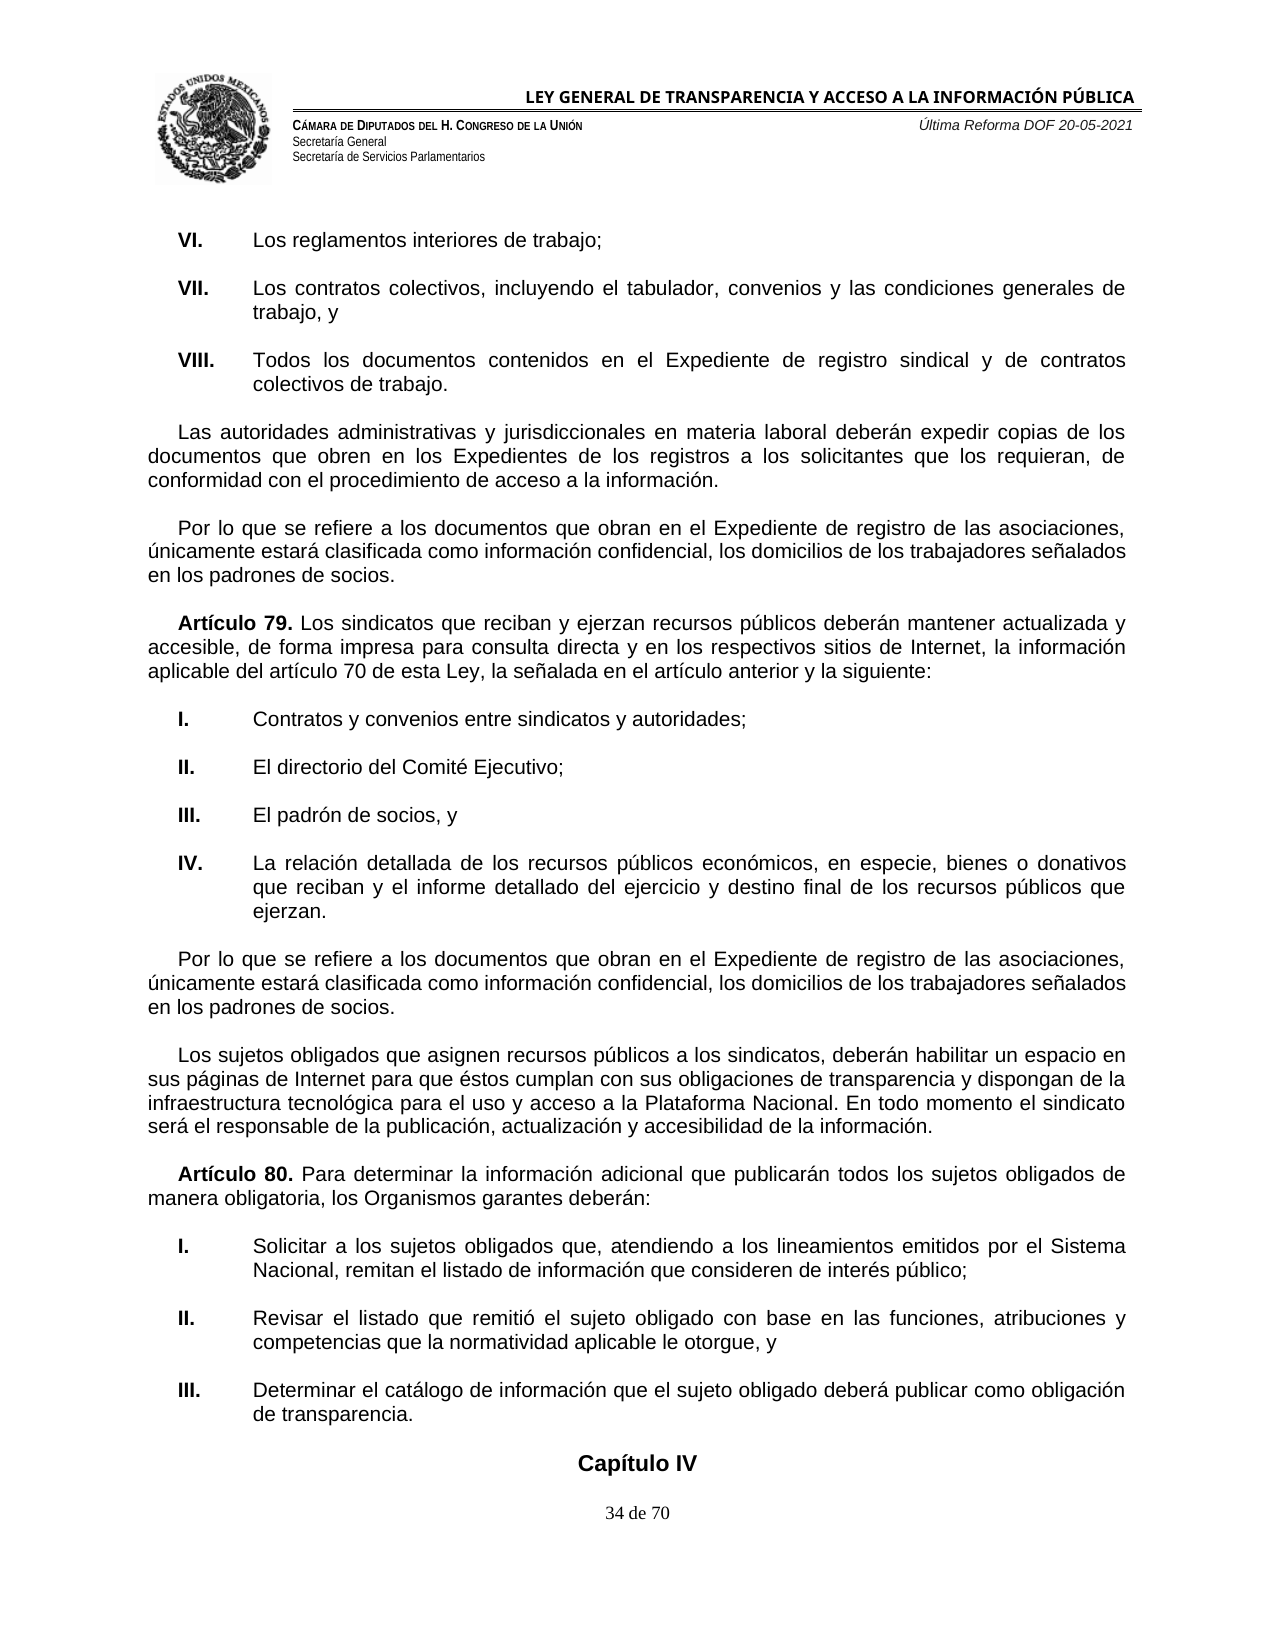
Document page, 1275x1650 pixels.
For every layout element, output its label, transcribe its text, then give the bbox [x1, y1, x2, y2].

text IV. La relación detallada de los recursos públicos económicos, en especie, bienes o donativos que reciban y el informe detallado del ejercicio y destino final de los recursos públicos que ejerzan. [178, 851, 1127, 923]
text I. Contratos y convenios entre sindicatos y autoridades; [178, 707, 1127, 731]
text Artículo 79. Los sindicatos que reciban y ejerzan recursos públicos deberán mantener actualizada y accesible, de forma impresa para consulta directa y en los respectivos sitios de Internet, la información aplicable del artículo 70 de esta Ley, la señalada en el artículo anterior y la siguiente: [148, 611, 1127, 683]
text VII. Los contratos colectivos, incluyendo el tabulador, convenios y las condiciones generales de trabajo, y [178, 276, 1127, 324]
text I. Solicitar a los sujetos obligados que, atendiendo a los lineamientos emitidos por el Sistema Nacional, remitan el listado de información que consideren de interés público; [178, 1234, 1127, 1282]
text III. Determinar el catálogo de información que el sujeto obligado deberá publicar como obligación de transparencia. [178, 1378, 1127, 1426]
text Capítulo IV [148, 1450, 1127, 1476]
text Por lo que se refiere a los documentos que obran en el Expediente de registro de las asociaciones, únicamente estará clasificada como información confidencial, los domicilios de los trabajadores señalados en los padrones de socios. [148, 515, 1127, 587]
text II. Revisar el listado que remitió el sujeto obligado con base en las funciones, atribuciones y competencias que la normatividad aplicable le otorgue, y [178, 1306, 1127, 1354]
text II. El directorio del Comité Ejecutivo; [178, 755, 1127, 779]
text III. El padrón de socios, y [178, 803, 1127, 827]
text Por lo que se refiere a los documentos que obran en el Expediente de registro de las asociaciones, únicamente estará clasificada como información confidencial, los domicilios de los trabajadores señalados en los padrones de socios. [148, 947, 1127, 1018]
text Los sujetos obligados que asignen recursos públicos a los sindicatos, deberán habilitar un espacio en sus páginas de Internet para que éstos cumplan con sus obligaciones de transparencia y dispongan de la infraestructura tecnológica para el uso y acceso a la Plataforma Nacional. En todo momento el sindicato será el responsable de la publicación, actualización y accesibilidad de la información. [148, 1042, 1127, 1138]
text VIII. Todos los documentos contenidos en el Expediente de registro sindical y de contratos colectivos de trabajo. [178, 348, 1127, 396]
text Las autoridades administrativas y jurisdiccionales en materia laboral deberán expedir copias de los documentos que obren en los Expedientes de los registros a los solicitantes que los requieran, de conformidad con el procedimiento de acceso a la información. [148, 419, 1127, 491]
text Artículo 80. Para determinar la información adicional que publicarán todos los sujetos obligados de manera obligatoria, los Organismos garantes deberán: [148, 1162, 1127, 1210]
text VI. Los reglamentos interiores de trabajo; [178, 228, 1127, 252]
